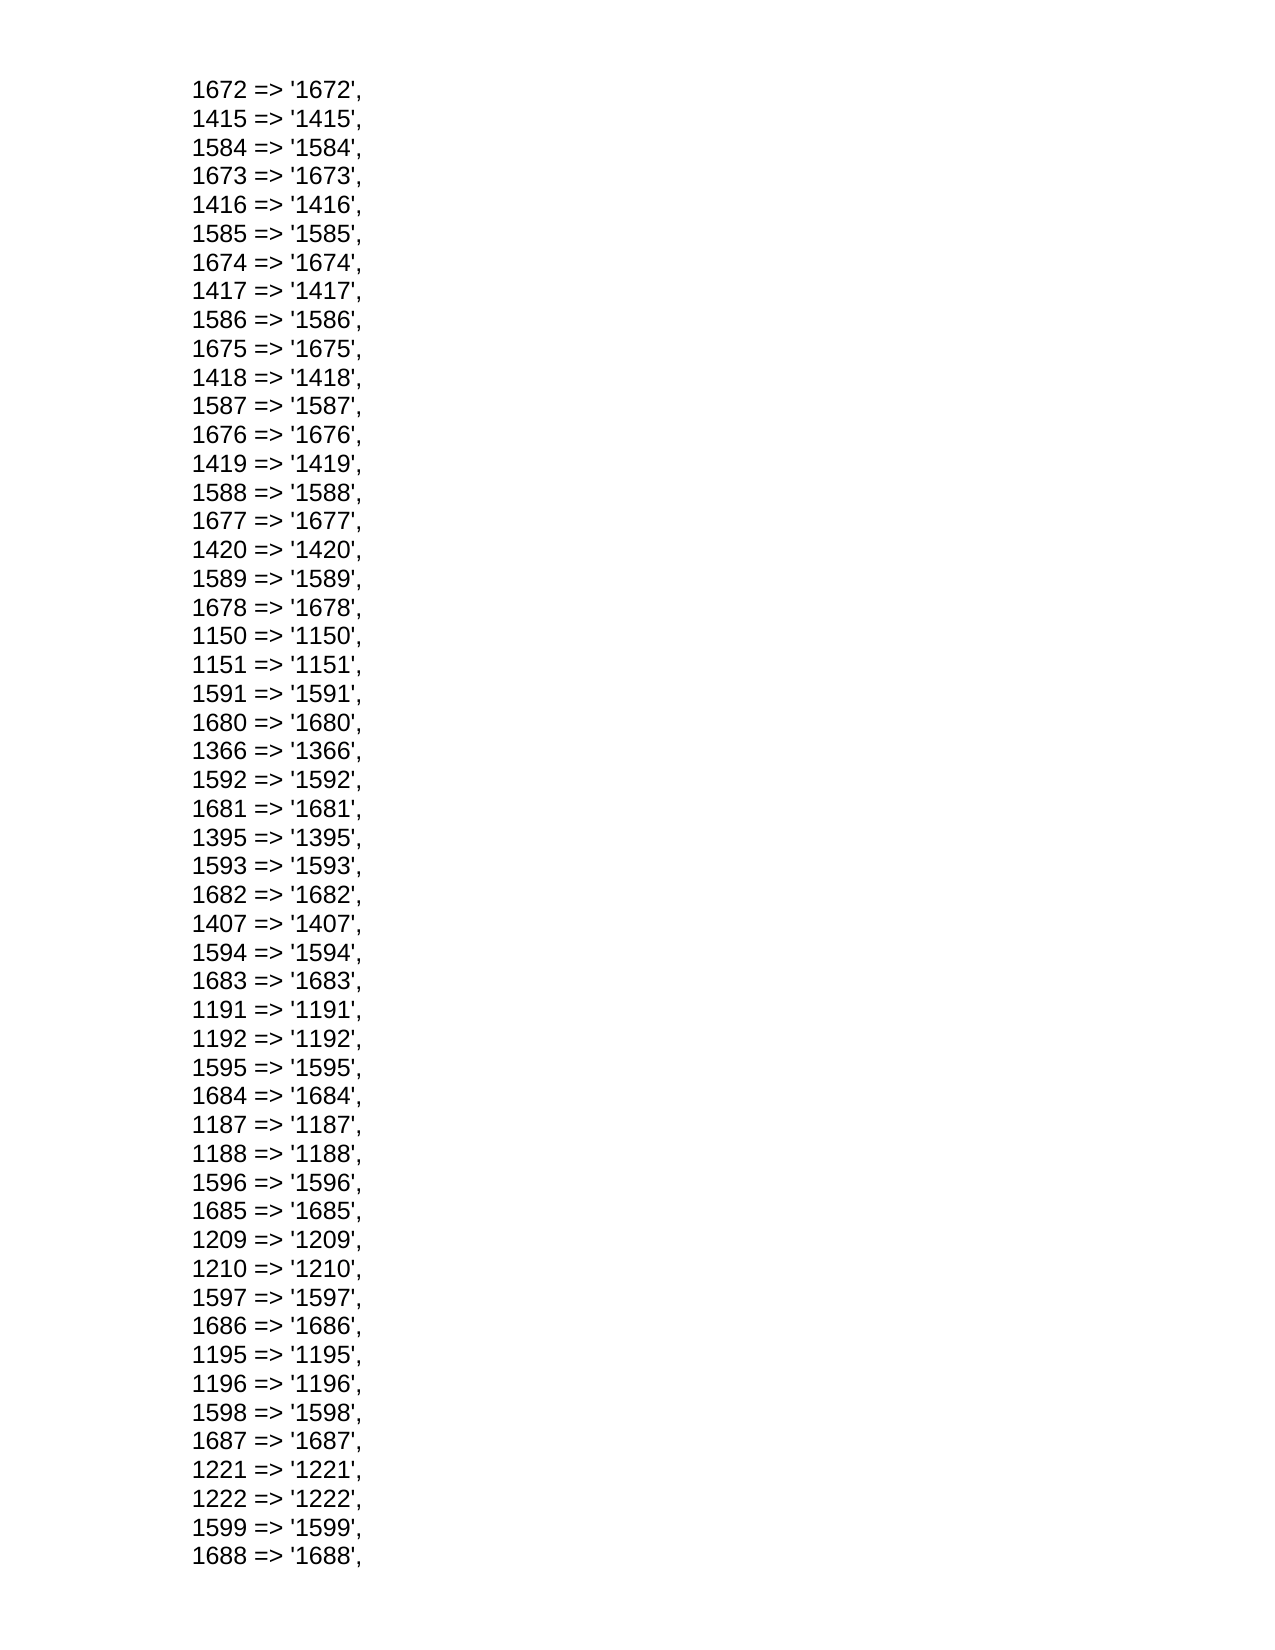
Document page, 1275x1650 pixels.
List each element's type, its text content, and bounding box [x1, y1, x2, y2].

text 1192 => '1192', [150, 1024, 1125, 1052]
text 1681 => '1681', [150, 794, 1125, 822]
text 1592 => '1592', [150, 765, 1125, 794]
text 1416 => '1416', [150, 190, 1125, 219]
text 1684 => '1684', [150, 1081, 1125, 1110]
text 1209 => '1209', [150, 1225, 1125, 1254]
text 1595 => '1595', [150, 1052, 1125, 1081]
text 1221 => '1221', [150, 1455, 1125, 1484]
text 1196 => '1196', [150, 1369, 1125, 1397]
text 1678 => '1678', [150, 592, 1125, 621]
text 1415 => '1415', [150, 104, 1125, 132]
text 1674 => '1674', [150, 247, 1125, 276]
text 1407 => '1407', [150, 909, 1125, 937]
text 1150 => '1150', [150, 621, 1125, 650]
text 1672 => '1672', [150, 75, 1125, 104]
text 1210 => '1210', [150, 1254, 1125, 1282]
text 1593 => '1593', [150, 851, 1125, 880]
text 1585 => '1585', [150, 219, 1125, 247]
text 1420 => '1420', [150, 535, 1125, 564]
text 1366 => '1366', [150, 736, 1125, 765]
text 1586 => '1586', [150, 305, 1125, 334]
text 1683 => '1683', [150, 966, 1125, 995]
text 1596 => '1596', [150, 1167, 1125, 1196]
text 1598 => '1598', [150, 1397, 1125, 1426]
text 1395 => '1395', [150, 822, 1125, 851]
text 1688 => '1688', [150, 1541, 1125, 1570]
text 1675 => '1675', [150, 334, 1125, 362]
text 1597 => '1597', [150, 1282, 1125, 1311]
text 1589 => '1589', [150, 564, 1125, 592]
text 1222 => '1222', [150, 1484, 1125, 1512]
text 1680 => '1680', [150, 707, 1125, 736]
text 1594 => '1594', [150, 937, 1125, 966]
text 1587 => '1587', [150, 391, 1125, 420]
text 1685 => '1685', [150, 1196, 1125, 1225]
text 1418 => '1418', [150, 362, 1125, 391]
text 1682 => '1682', [150, 880, 1125, 909]
text 1417 => '1417', [150, 276, 1125, 305]
text 1419 => '1419', [150, 449, 1125, 477]
text 1676 => '1676', [150, 420, 1125, 449]
text 1187 => '1187', [150, 1110, 1125, 1139]
text 1673 => '1673', [150, 161, 1125, 190]
text 1588 => '1588', [150, 477, 1125, 506]
text 1191 => '1191', [150, 995, 1125, 1024]
text 1687 => '1687', [150, 1426, 1125, 1455]
text 1591 => '1591', [150, 679, 1125, 707]
text 1599 => '1599', [150, 1512, 1125, 1541]
text 1584 => '1584', [150, 132, 1125, 161]
text 1195 => '1195', [150, 1340, 1125, 1369]
text 1686 => '1686', [150, 1311, 1125, 1340]
text 1151 => '1151', [150, 650, 1125, 679]
text 1677 => '1677', [150, 506, 1125, 535]
text 1188 => '1188', [150, 1139, 1125, 1167]
